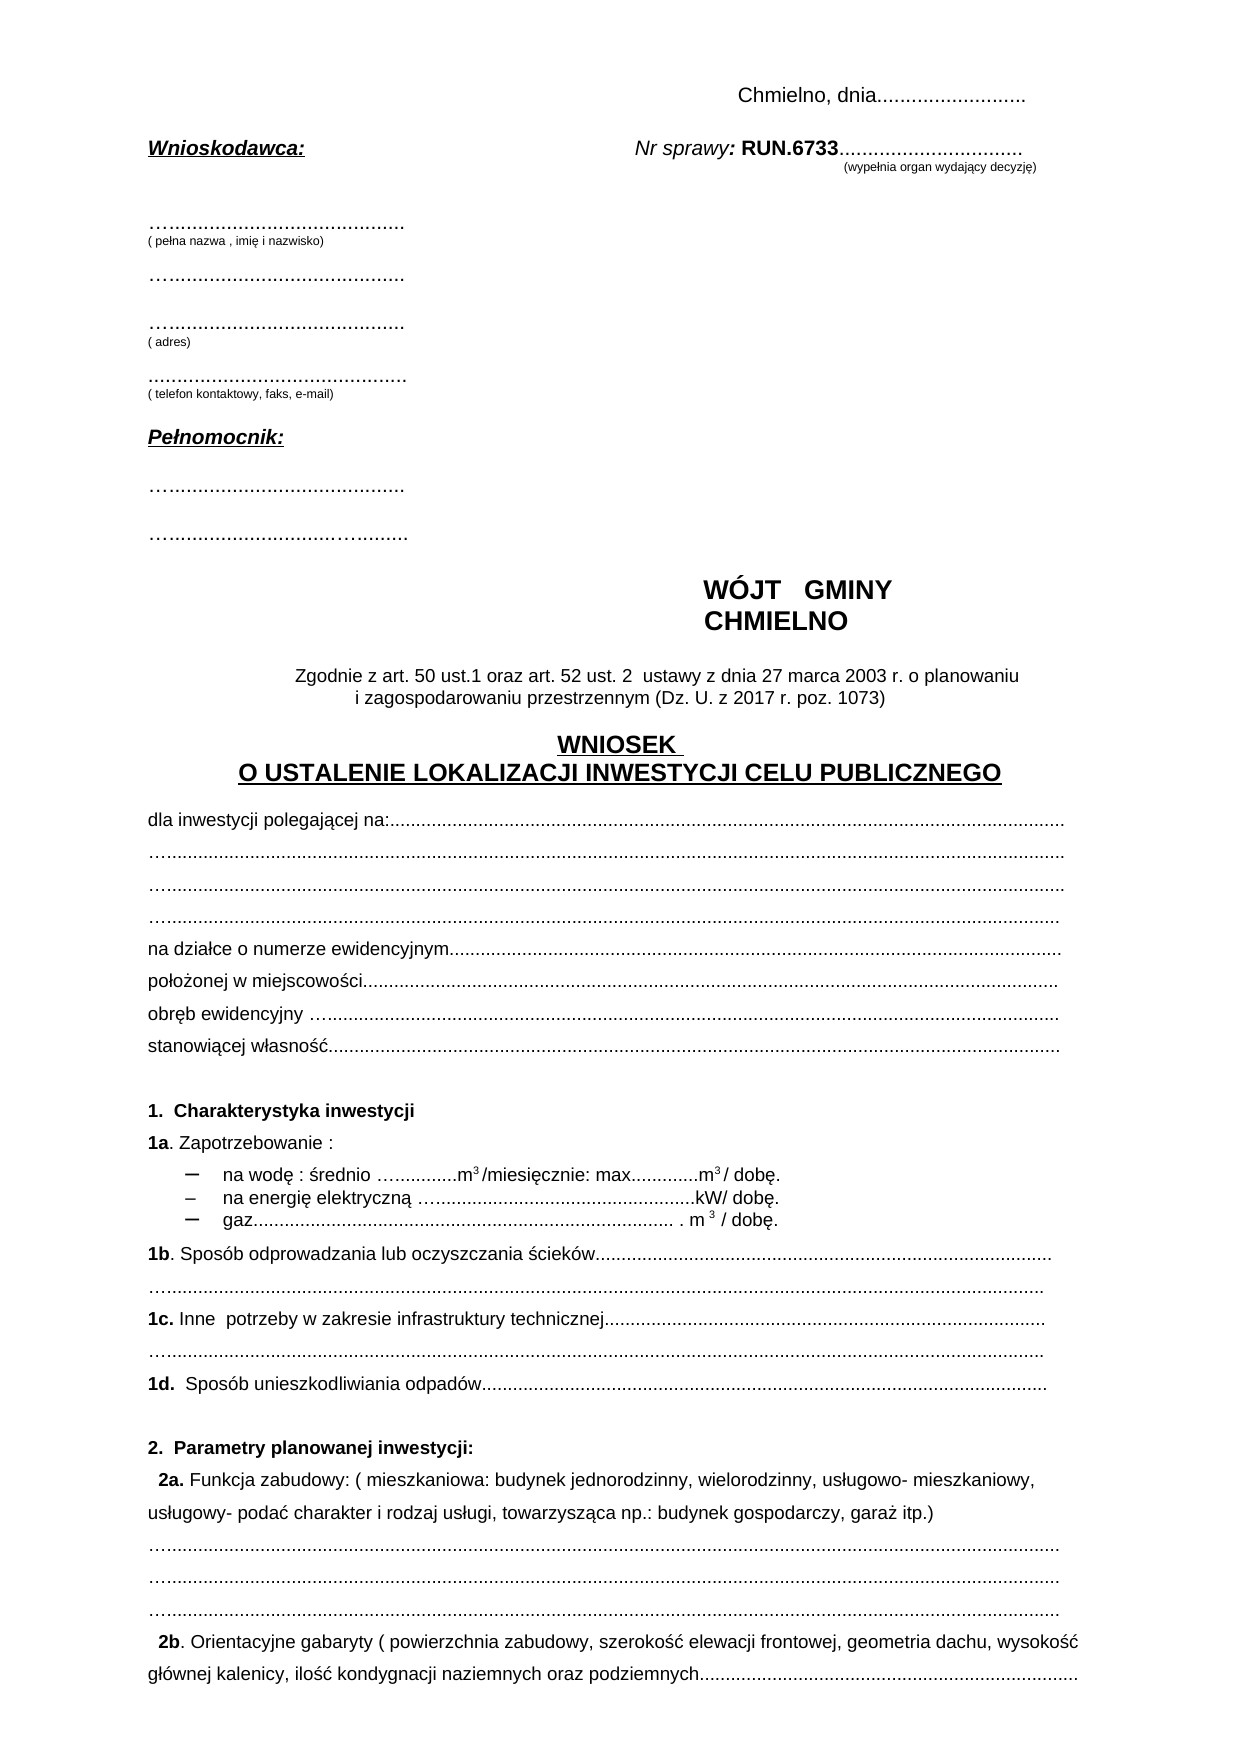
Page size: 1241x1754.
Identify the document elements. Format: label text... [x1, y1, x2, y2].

text WNIOSEK [148, 730, 1093, 758]
text 1. Charakterystyka inwestycji [148, 1099, 1093, 1121]
text …............................................................................................................................................................................ [148, 1598, 1093, 1620]
list gaz................................................................................. . m 3 / dobę. [185, 1209, 1093, 1232]
text 1d. Sposób unieszkodliwiania odpadów............................................................................................................. [148, 1372, 1093, 1394]
text (wypełnia organ wydający decyzję) [148, 159, 1093, 174]
text dla inwestycji polegającej na:.................................................................................................................................. [148, 809, 1093, 830]
text …......................................................................................................................................................................... [148, 1340, 1093, 1362]
text ( adres) [148, 334, 1093, 348]
text Zgodnie z art. 50 ust.1 oraz art. 52 ust. 2 ustawy z dnia 27 marca 2003 r. o planowaniu i zagospodarowaniu przestrzennym (Dz. U. z 2017 r. poz. 1073) [148, 665, 1093, 708]
text położonej w miejscowości...................................................................................................................................... [148, 970, 1093, 992]
text 1c. Inne potrzeby w zakresie infrastruktury technicznej..................................................................................... [148, 1308, 1093, 1329]
text …............................................................................................................................................................................ [148, 1534, 1093, 1555]
text ( telefon kontaktowy, faks, e-mail) [148, 387, 1093, 401]
text …......................................... [148, 310, 1093, 334]
text Chmielno, dnia.......................... [148, 83, 1093, 107]
text stanowiącej własność............................................................................................................................................. [148, 1035, 1093, 1056]
text …......................................... [148, 473, 1093, 497]
text Wnioskodawca: Nr sprawy: RUN.6733................................ [148, 135, 1093, 159]
text ….............................…......... [148, 521, 1093, 545]
text 1a. Zapotrzebowanie : [148, 1132, 1093, 1153]
text 2a. Funkcja zabudowy: ( mieszkaniowa: budynek jednorodzinny, wielorodzinny, usługowo- mieszkaniowy, usługowy- podać charakter i rodzaj usługi, towarzysząca np.: budynek gospodarczy, garaż itp.) [148, 1469, 1093, 1523]
text …......................................................................................................................................................................... [148, 1275, 1093, 1297]
text …............................................................................................................................................................................ [148, 906, 1093, 927]
text …............................................................................................................................................................................. [148, 841, 1093, 863]
text 2b. Orientacyjne gabaryty ( powierzchnia zabudowy, szerokość elewacji frontowej, geometria dachu, wysokość głównej kalenicy, ilość kondygnacji naziemnych oraz podziemnych......................................................................... [148, 1631, 1093, 1684]
text Pełnomocnik: [148, 425, 1093, 449]
text …......................................... [148, 209, 1093, 233]
text O USTALENIE LOKALIZACJI INWESTYCJI CELU PUBLICZNEGO [148, 758, 1093, 787]
text ( pełna nazwa , imię i nazwisko) [148, 233, 1093, 248]
text 1b. Sposób odprowadzania lub oczyszczania ścieków........................................................................................ [148, 1243, 1093, 1265]
text …............................................................................................................................................................................. [148, 873, 1093, 895]
text …............................................................................................................................................................................ [148, 1566, 1093, 1588]
text WÓJT GMINY [148, 574, 1093, 605]
text 2. Parametry planowanej inwestycji: [148, 1437, 1093, 1458]
text na działce o numerze ewidencyjnym...................................................................................................................... [148, 938, 1093, 959]
list na wodę : średnio …............m3 /miesięcznie: max.............m3 / dobę. [185, 1164, 1093, 1187]
text obręb ewidencyjny …............................................................................................................................................. [148, 1002, 1093, 1024]
text ............................................. [148, 363, 1093, 387]
text …......................................... [148, 262, 1093, 286]
text CHMIELNO [148, 605, 1093, 636]
list na energię elektryczną …..................................................kW/ dobę. [185, 1187, 1093, 1209]
